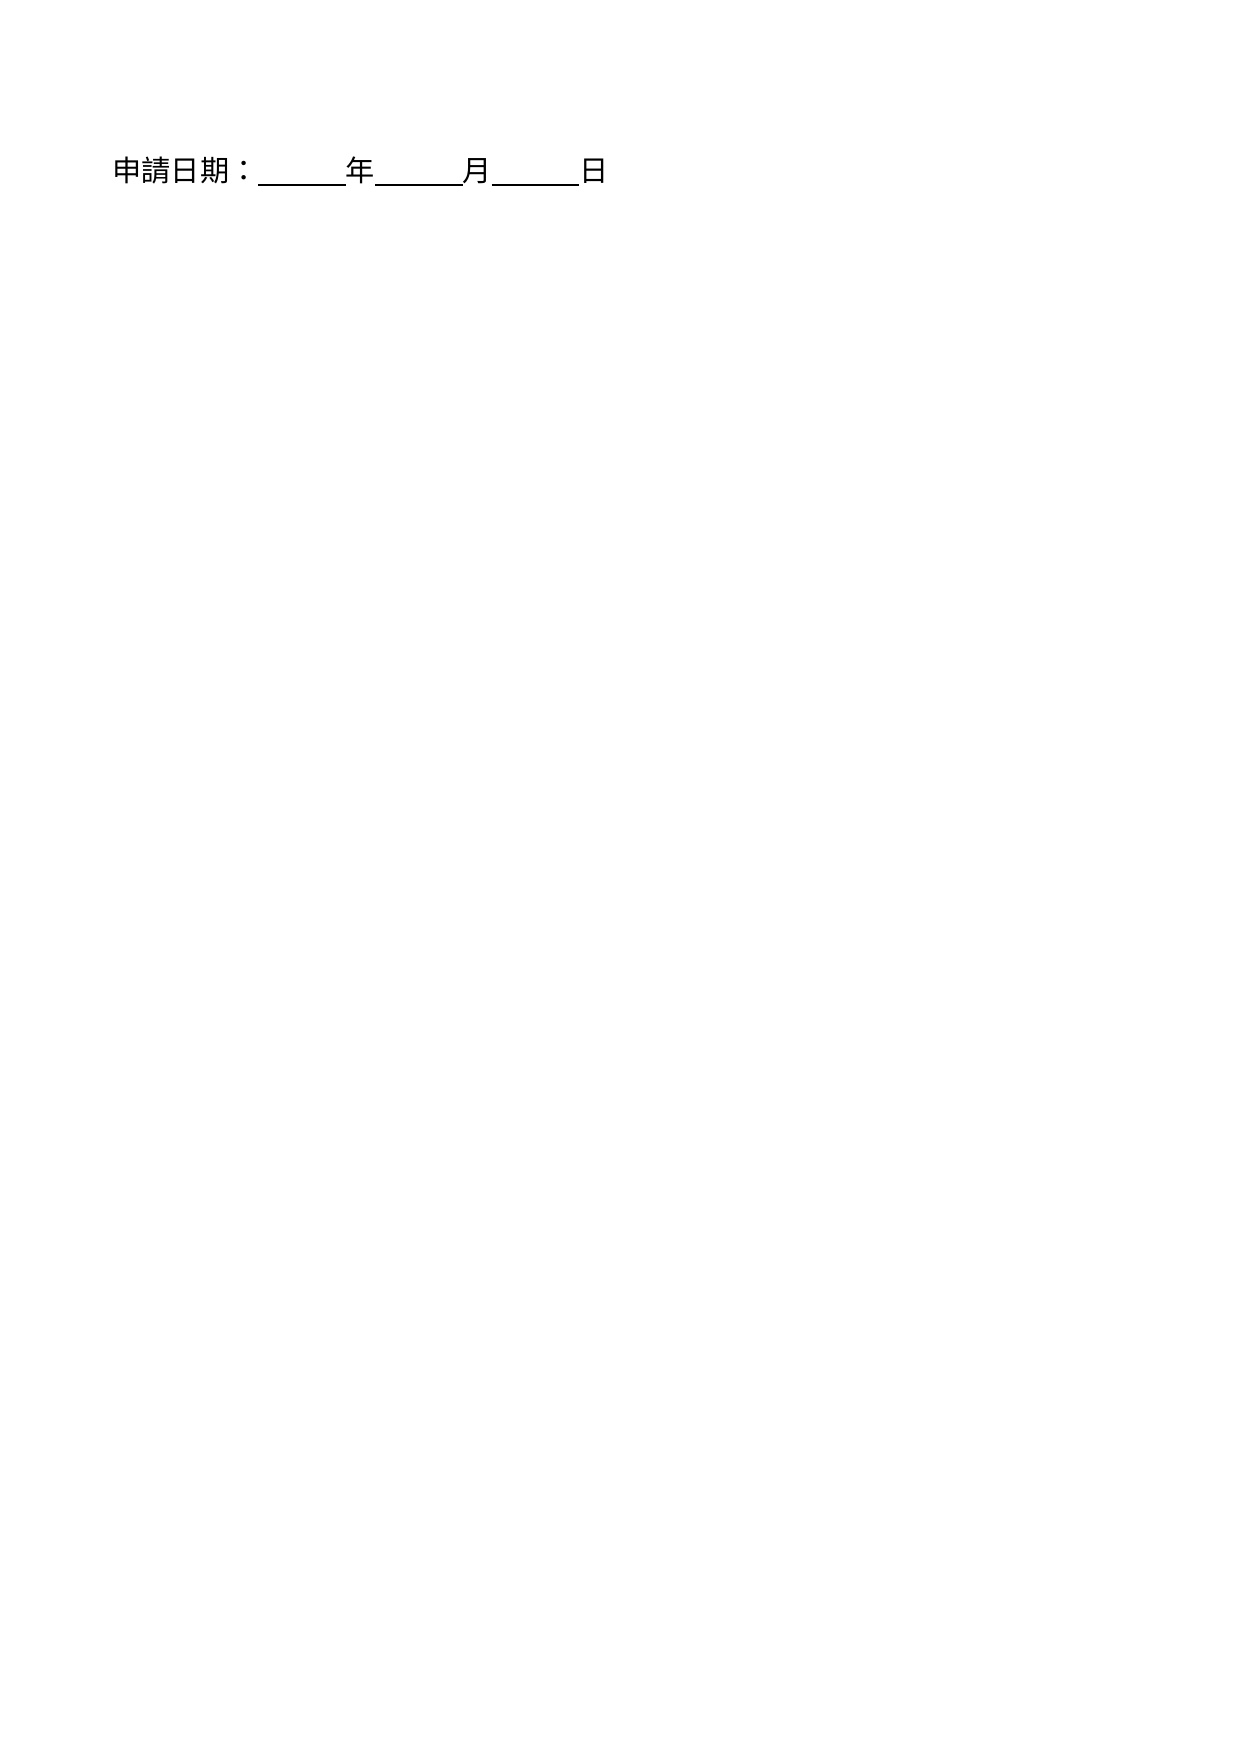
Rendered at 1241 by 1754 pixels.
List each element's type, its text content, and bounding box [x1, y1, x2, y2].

text 申請日期： 年 月 日 [112, 127, 1128, 189]
